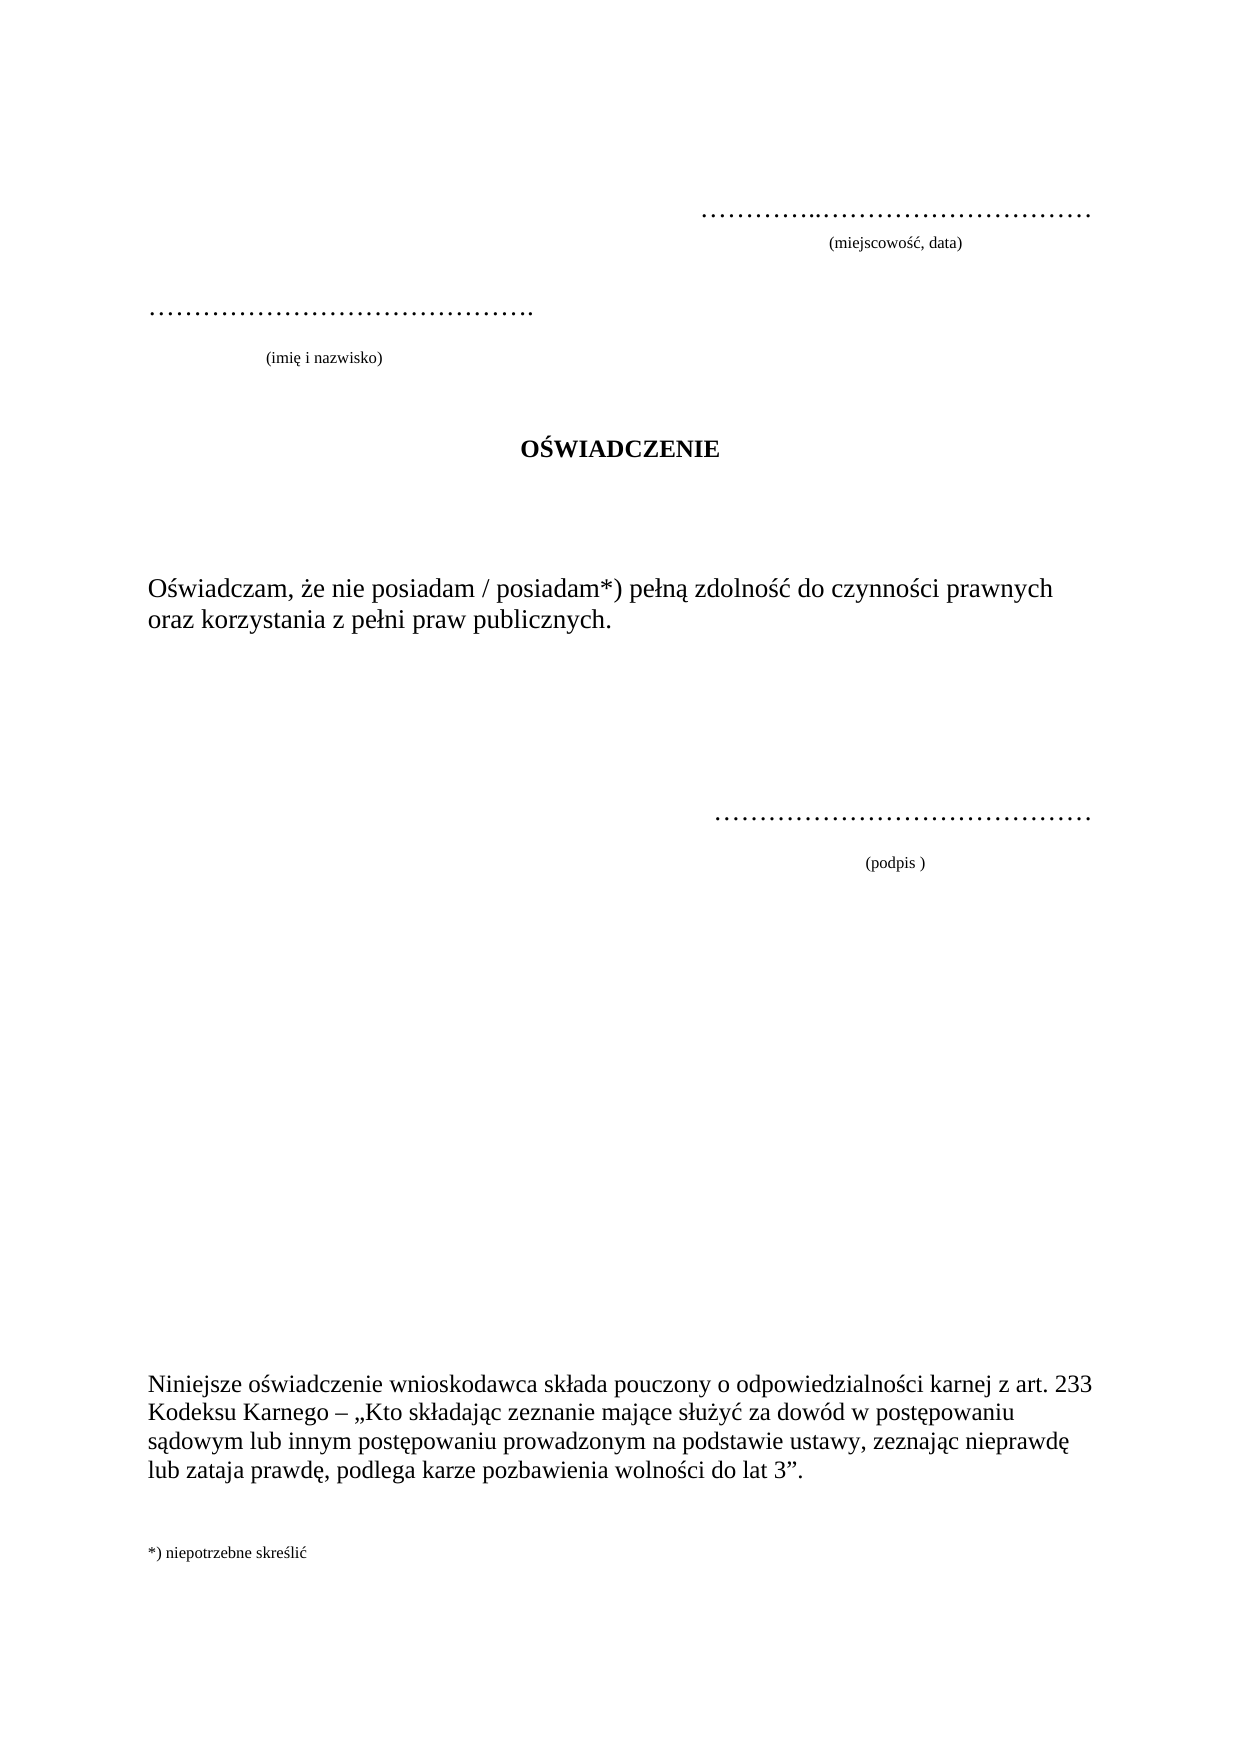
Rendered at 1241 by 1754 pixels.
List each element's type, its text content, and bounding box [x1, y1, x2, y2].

text Niniejsze oświadczenie wnioskodawca składa pouczony o odpowiedzialności karnej z art. 233 Kodeksu Karnego – „Kto składając zeznanie mające służyć za dowód w postępowaniu sądowym lub innym postępowaniu prowadzonym na podstawie ustawy, zeznając nieprawdę lub zataja prawdę, podlega karze pozbawienia wolności do lat 3”. [148, 1369, 1093, 1484]
text …………..………………………… [148, 192, 1093, 223]
text Oświadczam, że nie posiadam / posiadam*) pełną zdolność do czynności prawnych oraz korzystania z pełni praw publicznych. [148, 572, 1093, 635]
text …………………………………… [148, 795, 1093, 826]
text ……………………………………. [148, 290, 1093, 322]
text *) niepotrzebne skreślić [148, 1543, 1093, 1562]
text OŚWIADCZENIE [148, 434, 1093, 463]
text (imię i nazwisko) [148, 338, 1093, 369]
text (podpis ) [148, 843, 1093, 874]
text (miejscowość, data) [148, 223, 1093, 254]
